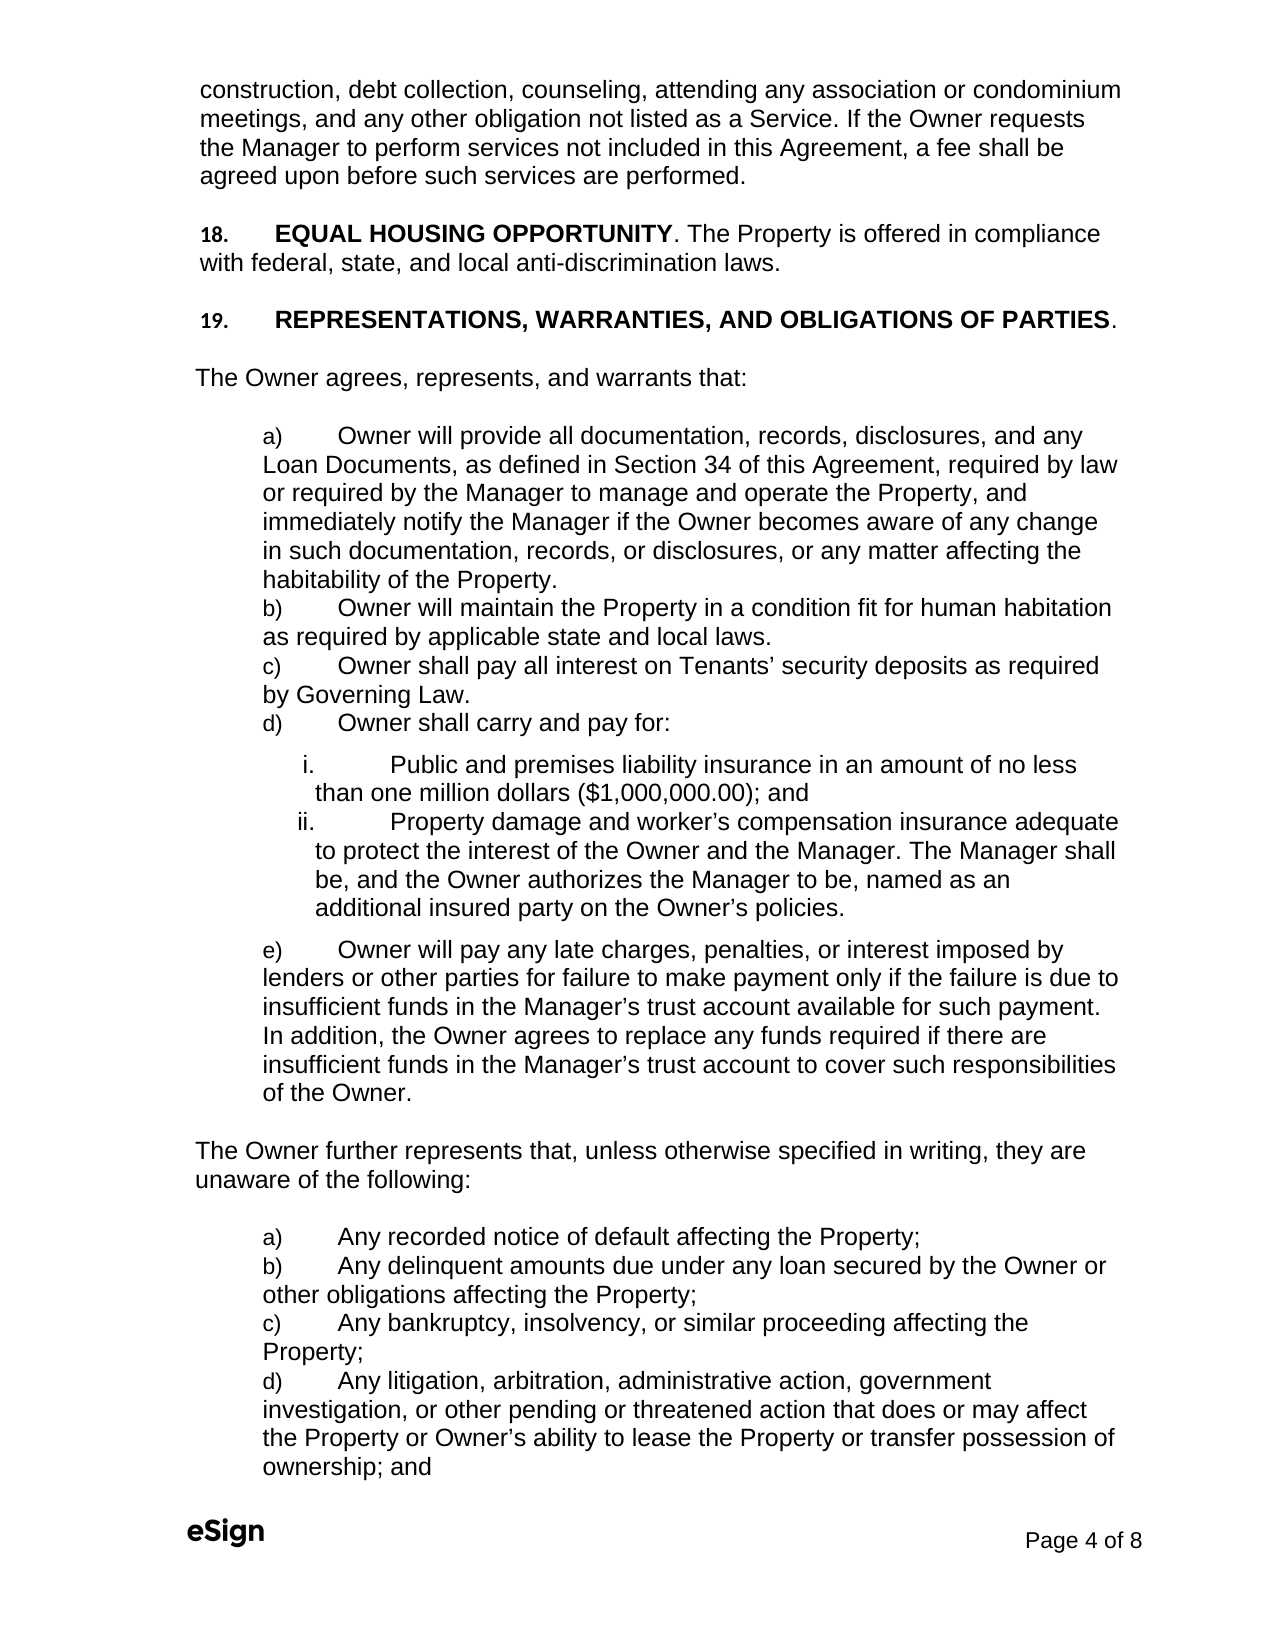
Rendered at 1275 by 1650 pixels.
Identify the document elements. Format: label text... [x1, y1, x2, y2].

list Any delinquent amounts due under any loan secured by the Owner or other obligations affecting the Property; [262, 1251, 1125, 1308]
list Property damage and worker’s compensation insurance adequate to protect the interest of the Owner and the Manager. The Manager shall be, and the Owner authorizes the Manager to be, named as an additional insured party on the Owner’s policies. [315, 807, 1125, 922]
list EQUAL HOUSING OPPORTUNITY. The Property is offered in compliance with federal, state, and local anti-discrimination laws. [199, 219, 1125, 277]
list Owner shall carry and pay for: [262, 708, 1125, 737]
list Any bankruptcy, insolvency, or similar proceeding affecting the Property; [262, 1308, 1125, 1366]
list REPRESENTATIONS, WARRANTIES, AND OBLIGATIONS OF PARTIES. [199, 305, 1125, 334]
list Owner will pay any late charges, penalties, or interest imposed by lenders or other parties for failure to make payment only if the failure is due to insufficient funds in the Manager’s trust account available for such payment. In addition, the Owner agrees to replace any funds required if there are insufficient funds in the Manager’s trust account to cover such responsibilities of the Owner. [262, 934, 1125, 1107]
list Any litigation, arbitration, administrative action, government investigation, or other pending or threatened action that does or may affect the Property or Owner’s ability to lease the Property or transfer possession of ownership; and [262, 1366, 1125, 1481]
list Owner shall pay all interest on Tenants’ security deposits as required by Governing Law. [262, 651, 1125, 708]
list Any recorded notice of default affecting the Property; [262, 1222, 1125, 1251]
list OTHER COMPENSATION. Unless otherwise stated, this Agreement does not include the Manager’s service of preparing the Property for sale or refinance, modernization, fire or major damage restoration, rehabilitation, financial accounting or legal advice, representation before public agencies, advising on proposed new construction, debt collection, counseling, attending any association or condominium meetings, and any other obligation not listed as a Service. If the Owner requests the Manager to perform services not included in this Agreement, a fee shall be agreed upon before such services are performed. [199, 75, 1125, 190]
text The Owner further represents that, unless otherwise specified in writing, they are unaware of the following: [195, 1136, 1125, 1222]
text The Owner agrees, represents, and warrants that: [195, 363, 1125, 421]
list Owner will maintain the Property in a condition fit for human habitation as required by applicable state and local laws. [262, 593, 1125, 651]
list Public and premises liability insurance in an amount of no less than one million dollars ($1,000,000.00); and [315, 749, 1125, 807]
list Owner will provide all documentation, records, disclosures, and any Loan Documents, as defined in Section 34 of this Agreement, required by law or required by the Manager to manage and operate the Property, and immediately notify the Manager if the Owner becomes aware of any change in such documentation, records, or disclosures, or any matter affecting the habitability of the Property. [262, 421, 1125, 593]
